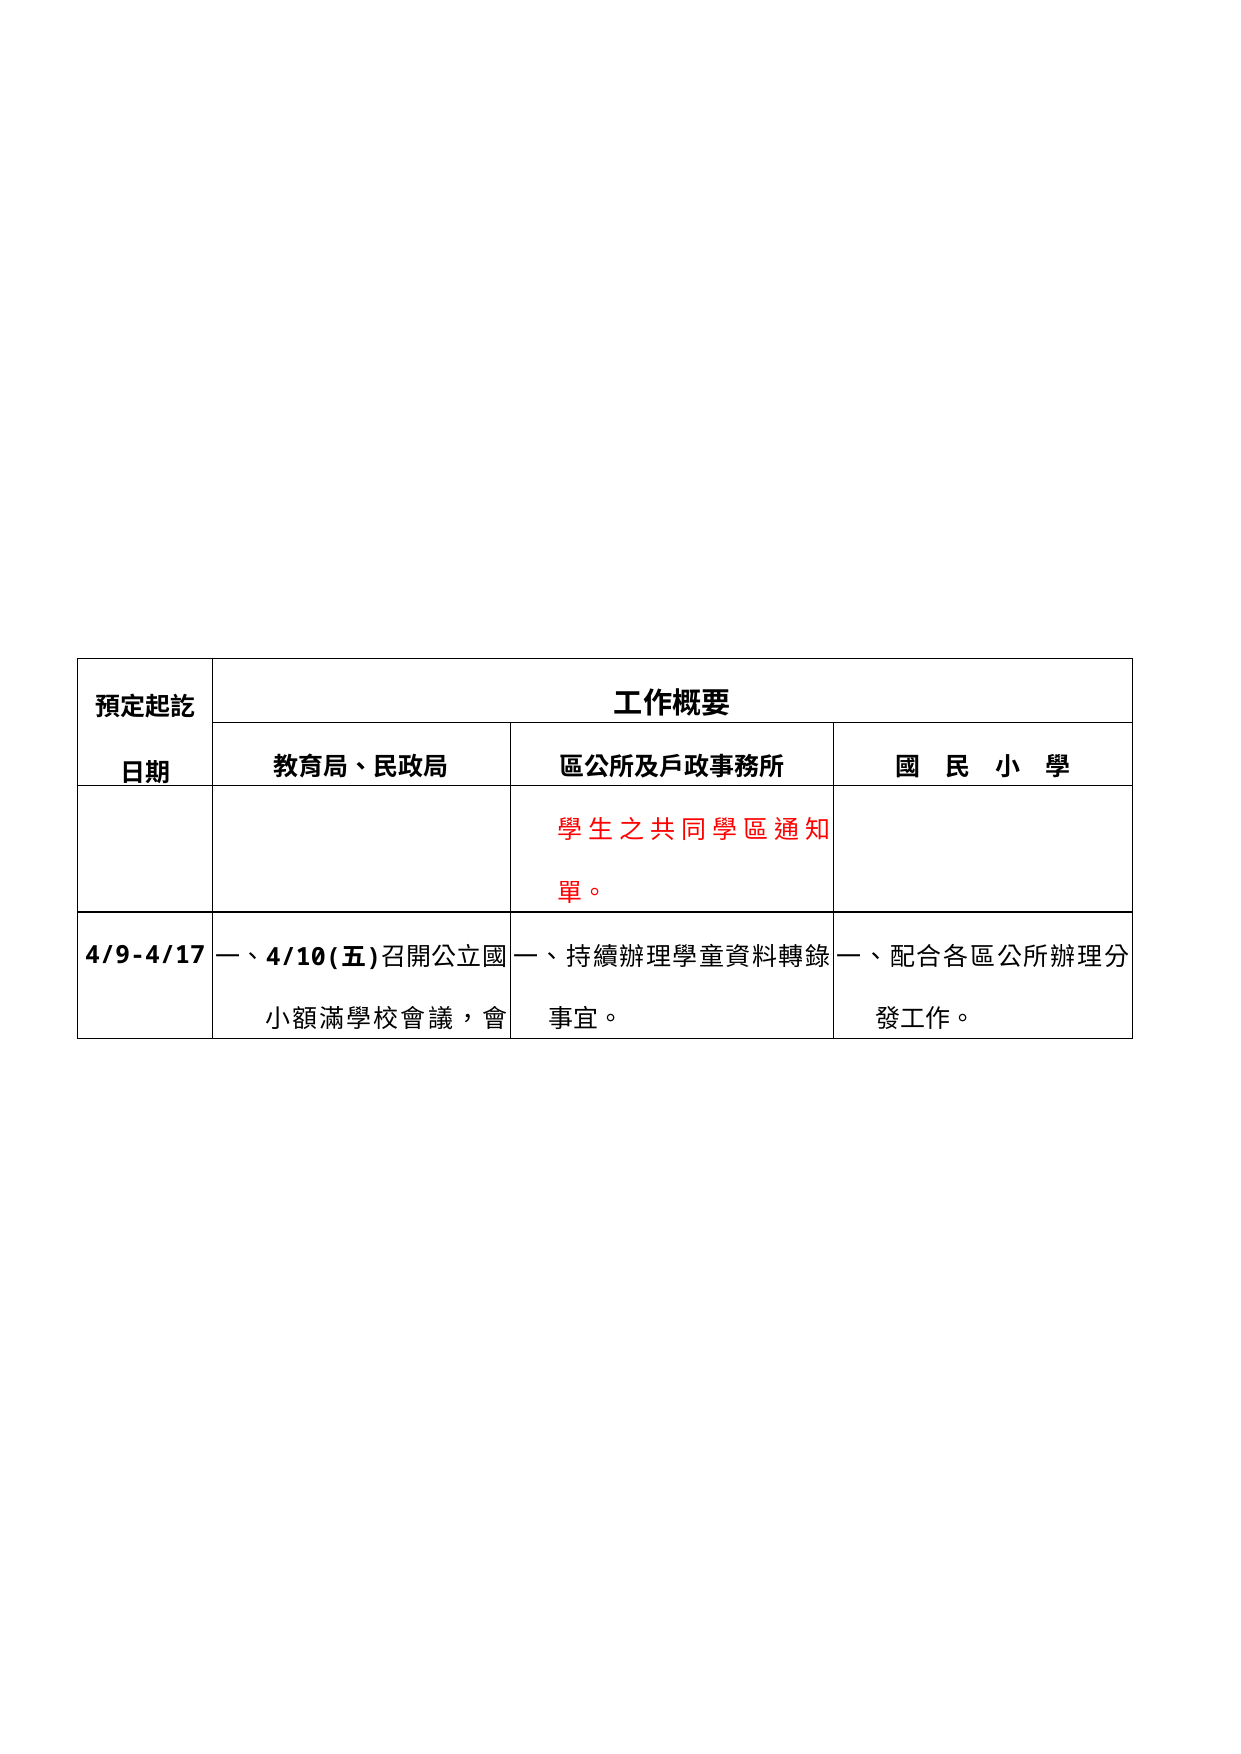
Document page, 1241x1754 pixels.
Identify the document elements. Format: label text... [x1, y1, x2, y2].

table_cell 4/9-4/17 [78, 913, 212, 1037]
table_cell [78, 786, 212, 911]
table_cell 區公所及戶政事務所 [511, 723, 833, 785]
table_cell 一、4/10(五)召開公立國小額滿學校會議，會 [213, 913, 510, 1037]
table_cell 國 民 小 學 [834, 723, 1132, 785]
table_cell [213, 786, 510, 911]
table_cell 一、配合各區公所辦理分發工作。 二、請額滿學校將額滿分發要點及作業過程等相關資訊公告於學校適當場所，以方便學區內家長瞭解額滿學校新生入學之規定。 三、額滿學校審核人員務必參加4/15(三)教育局舉辦之研習。 [834, 913, 1132, 1037]
table_cell [834, 786, 1132, 911]
table_cell 學生之共同學區通知單。 [511, 786, 833, 911]
table_header 預定起訖 日期 [78, 659, 212, 785]
table_cell 一、持續辦理學童資料轉錄事宜。 二、回收改分發意願調查表回條。 三、4/13(一)~4/16(四)各區公所寄發一址二戶通知單及切結書。 四、4/15(三)辦理額滿學校研習。 [511, 913, 833, 1037]
table_cell 教育局、民政局 [213, 723, 510, 785]
table_header 工作概要 [213, 659, 1132, 722]
